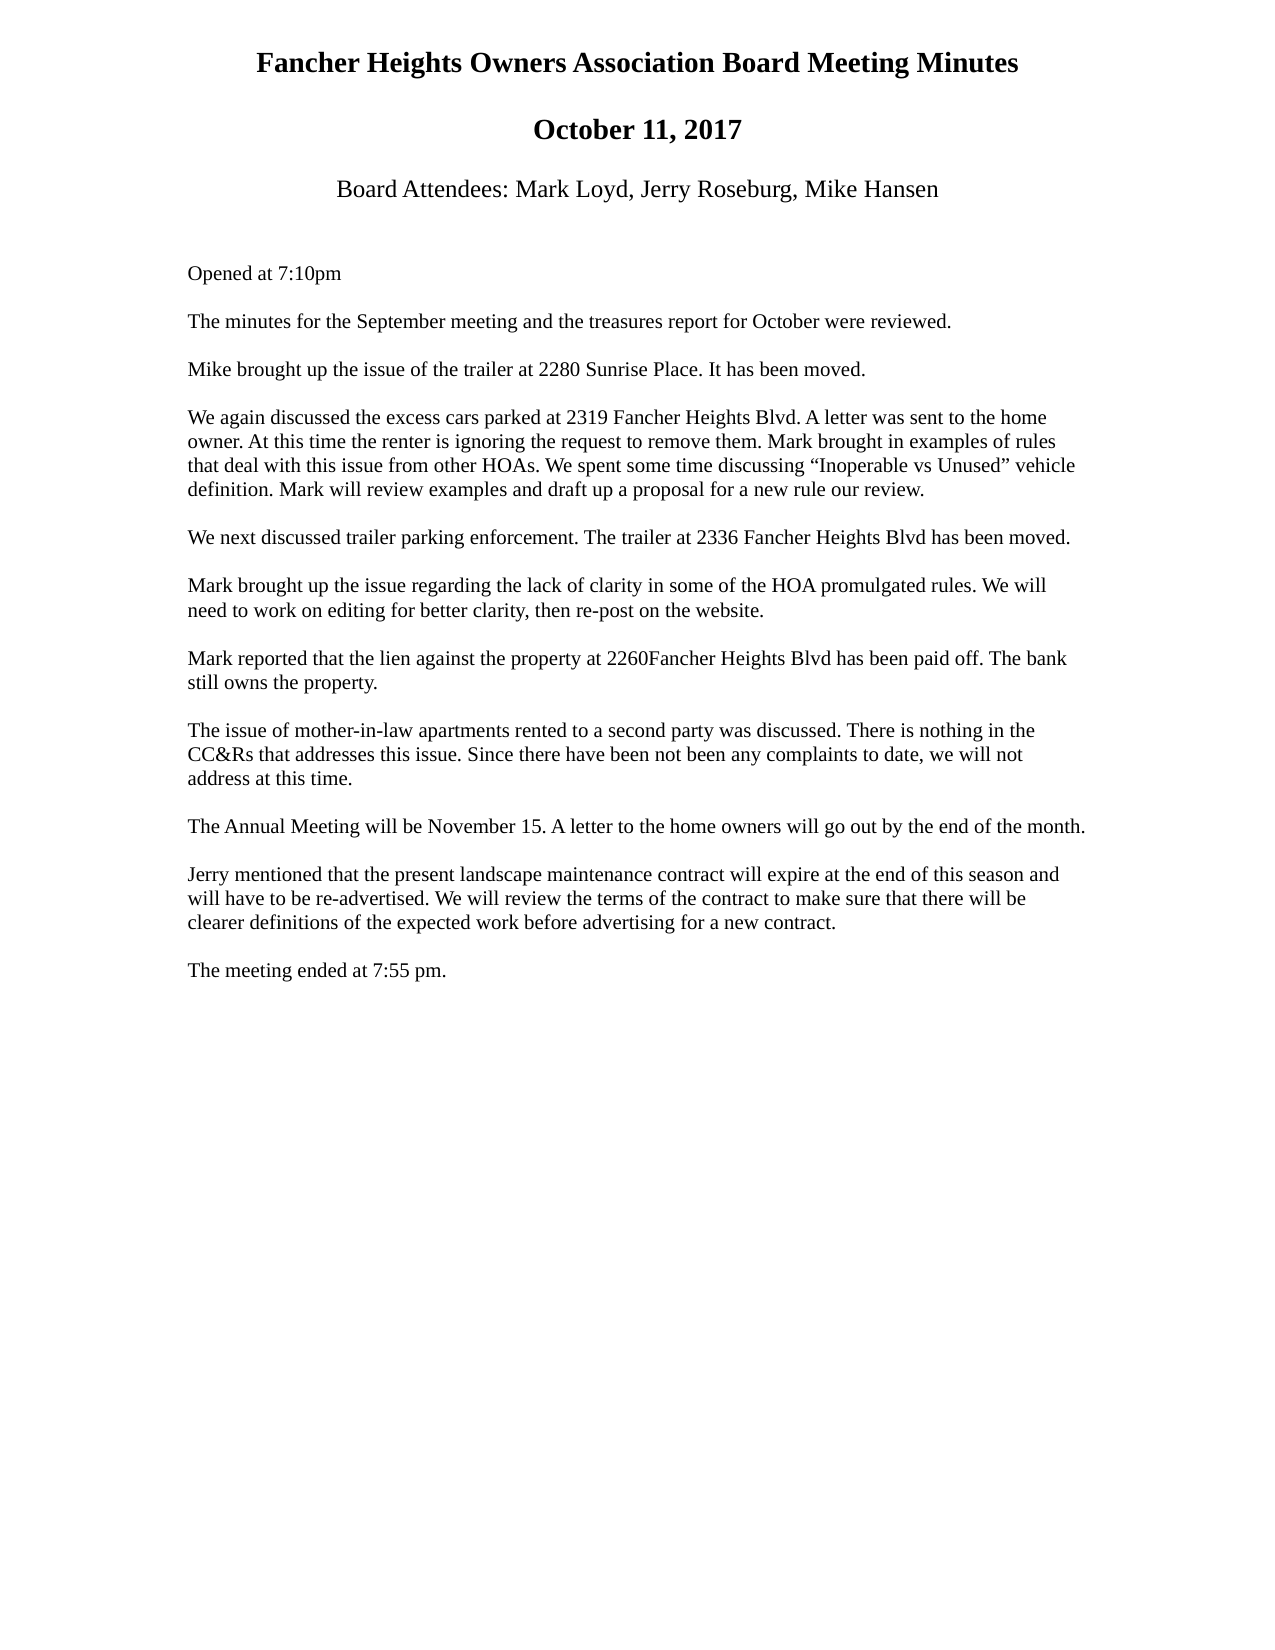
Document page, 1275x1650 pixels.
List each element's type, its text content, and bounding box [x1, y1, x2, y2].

text The meeting ended at 7:55 pm. [187, 958, 1087, 982]
text Mike brought up the issue of the trailer at 2280 Sunrise Place. It has been moved. [187, 357, 1087, 381]
text The minutes for the September meeting and the treasures report for October were reviewed. [187, 309, 1087, 333]
text The Annual Meeting will be November 15. A letter to the home owners will go out by the end of the month. [187, 814, 1087, 838]
text We again discussed the excess cars parked at 2319 Fancher Heights Blvd. A letter was sent to the home owner. At this time the renter is ignoring the request to remove them. Mark brought in examples of rules that deal with this issue from other HOAs. We spent some time discussing “Inoperable vs Unused” vehicle definition. Mark will review examples and draft up a proposal for a new rule our review. [187, 405, 1087, 501]
text Mark brought up the issue regarding the lack of clarity in some of the HOA promulgated rules. We will need to work on editing for better clarity, then re-post on the website. [187, 573, 1087, 622]
text Opened at 7:10pm [187, 261, 1087, 285]
text Fancher Heights Owners Association Board Meeting Minutes [187, 45, 1087, 78]
text Mark reported that the lien against the property at 2260Fancher Heights Blvd has been paid off. The bank still owns the property. [187, 646, 1087, 694]
text Board Attendees: Mark Loyd, Jerry Roseburg, Mike Hansen [187, 174, 1087, 203]
text Jerry mentioned that the present landscape maintenance contract will expire at the end of this season and will have to be re-advertised. We will review the terms of the contract to make sure that there will be clearer definitions of the expected work before advertising for a new contract. [187, 862, 1087, 934]
text October 11, 2017 [187, 112, 1087, 146]
text We next discussed trailer parking enforcement. The trailer at 2336 Fancher Heights Blvd has been moved. [187, 525, 1087, 549]
text The issue of mother-in-law apartments rented to a second party was discussed. There is nothing in the CC&Rs that addresses this issue. Since there have been not been any complaints to date, we will not address at this time. [187, 718, 1087, 790]
